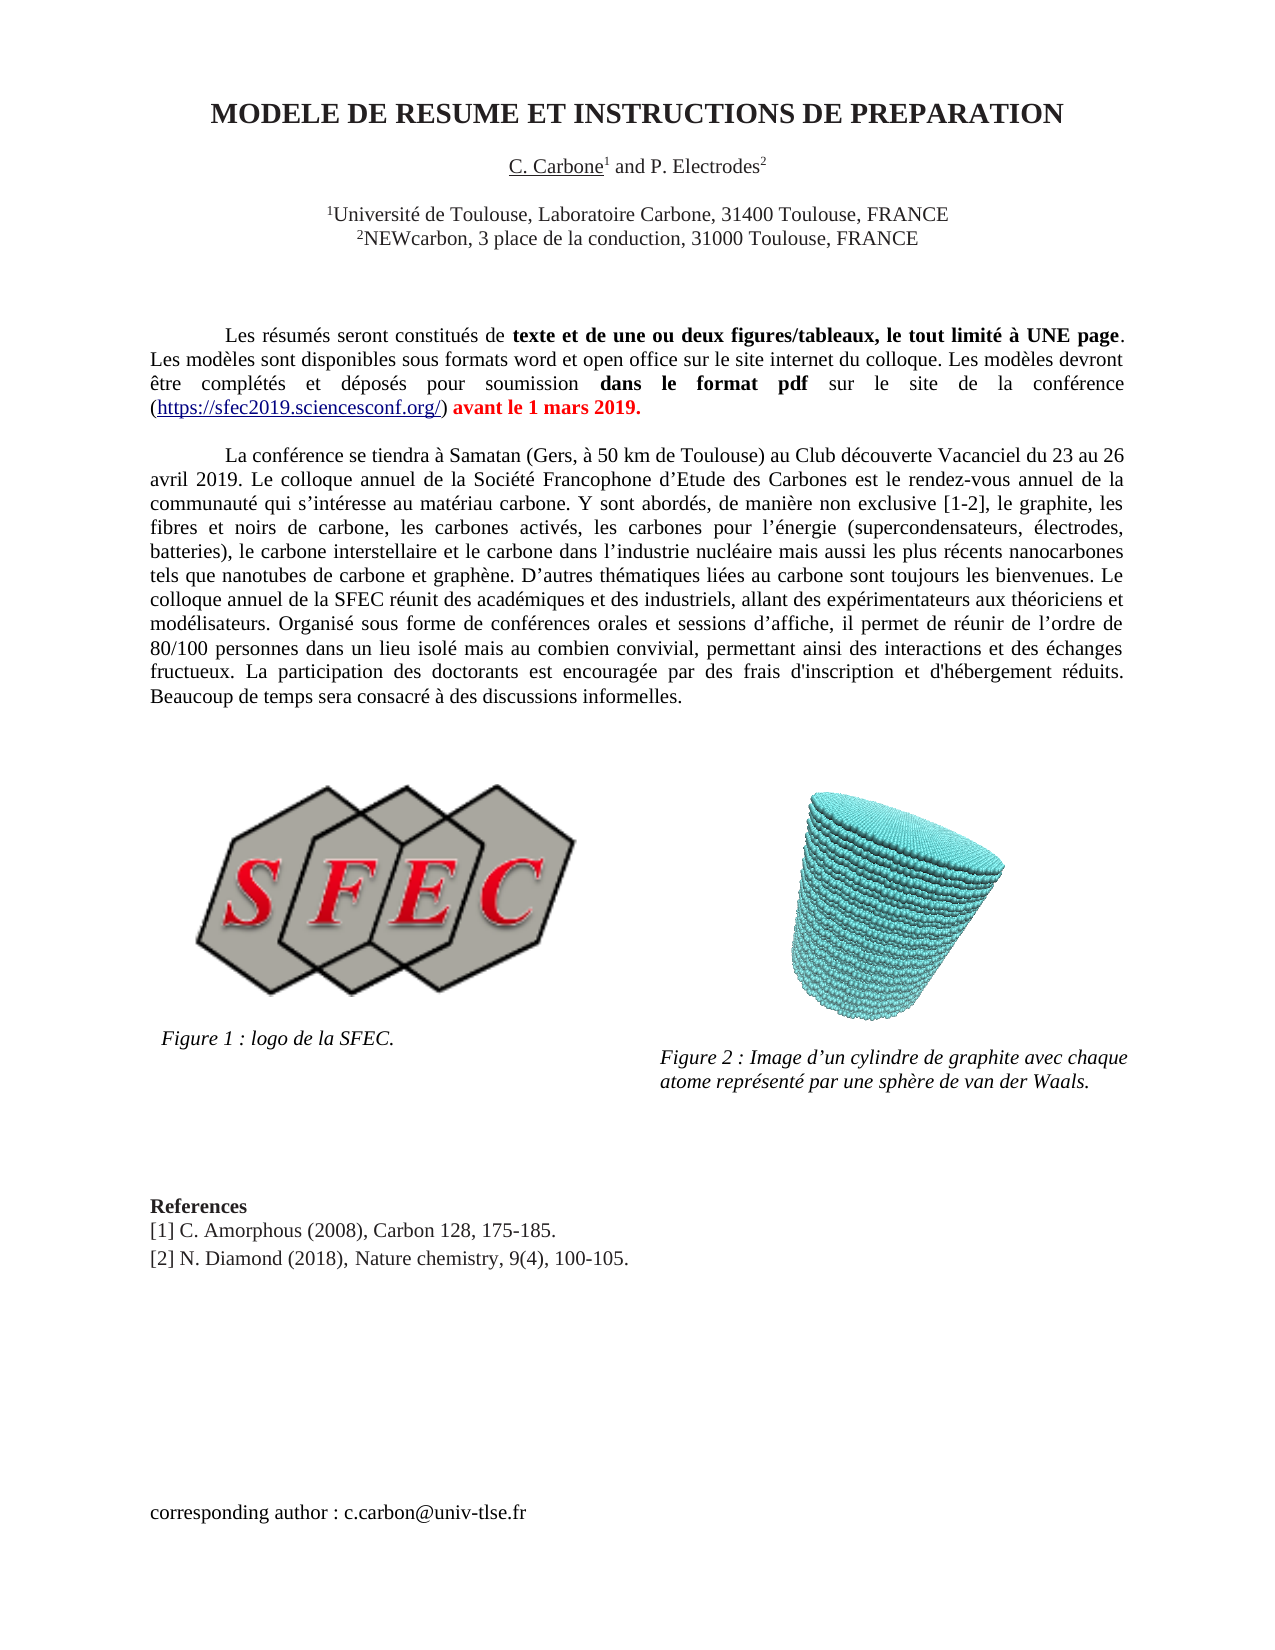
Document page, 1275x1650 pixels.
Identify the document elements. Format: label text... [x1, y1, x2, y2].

text C. Carbone1 and P. Electrodes2 [150, 154, 1125, 178]
text [1] C. Amorphous (2008), Carbon 128, 175-185. [150, 1218, 1125, 1242]
table_header Figure 1 : logo de la SFEC. [150, 756, 649, 1121]
text References [150, 1194, 1125, 1218]
text La conférence se tiendra à Samatan (Gers, à 50 km de Toulouse) au Club découverte Vacanciel du 23 au 26 avril 2019. Le colloque annuel de la Société Francophone d’Etude des Carbones est le rendez-vous annuel de la communauté qui s’intéresse au matériau carbone. Y sont abordés, de manière non exclusive [1-2], le graphite, les fibres et noirs de carbone, les carbones activés, les carbones pour l’énergie (supercondensateurs, électrodes, batteries), le carbone interstellaire et le carbone dans l’industrie nucléaire mais aussi les plus récents nanocarbones tels que nanotubes de carbone et graphène. D’autres thématiques liées au carbone sont toujours les bienvenues. Le colloque annuel de la SFEC réunit des académiques et des industriels, allant des expérimentateurs aux théoriciens et modélisateurs. Organisé sous forme de conférences orales et sessions d’affiche, il permet de réunir de l’ordre de 80/100 personnes dans un lieu isolé mais au combien convivial, permettant ainsi des interactions et des échanges fructueux. La participation des doctorants est encouragée par des frais d'inscription et d'hébergement réduits. Beaucoup de temps sera consacré à des discussions informelles. [150, 443, 1125, 708]
text 1Université de Toulouse, Laboratoire Carbone, 31400 Toulouse, FRANCE [150, 202, 1125, 226]
table_header Figure 2 : Image d’un cylindre de graphite avec chaque atome représenté par une sphère de van der Waals. [649, 756, 1147, 1121]
text Les résumés seront constitués de texte et de une ou deux figures/tableaux, le tout limité à UNE page. Les modèles sont disponibles sous formats word et open office sur le site internet du colloque. Les modèles devront être complétés et déposés pour soumission dans le format pdf sur le site de la conférence (https://sfec2019.sciencesconf.org/) avant le 1 mars 2019. [150, 323, 1125, 419]
text [2] N. Diamond (2018), Nature chemistry, 9(4), 100-105. [150, 1242, 1125, 1271]
text MODELE DE RESUME ET INSTRUCTIONS DE PREPARATION [150, 97, 1125, 130]
text 2NEWcarbon, 3 place de la conduction, 31000 Toulouse, FRANCE [150, 226, 1125, 250]
